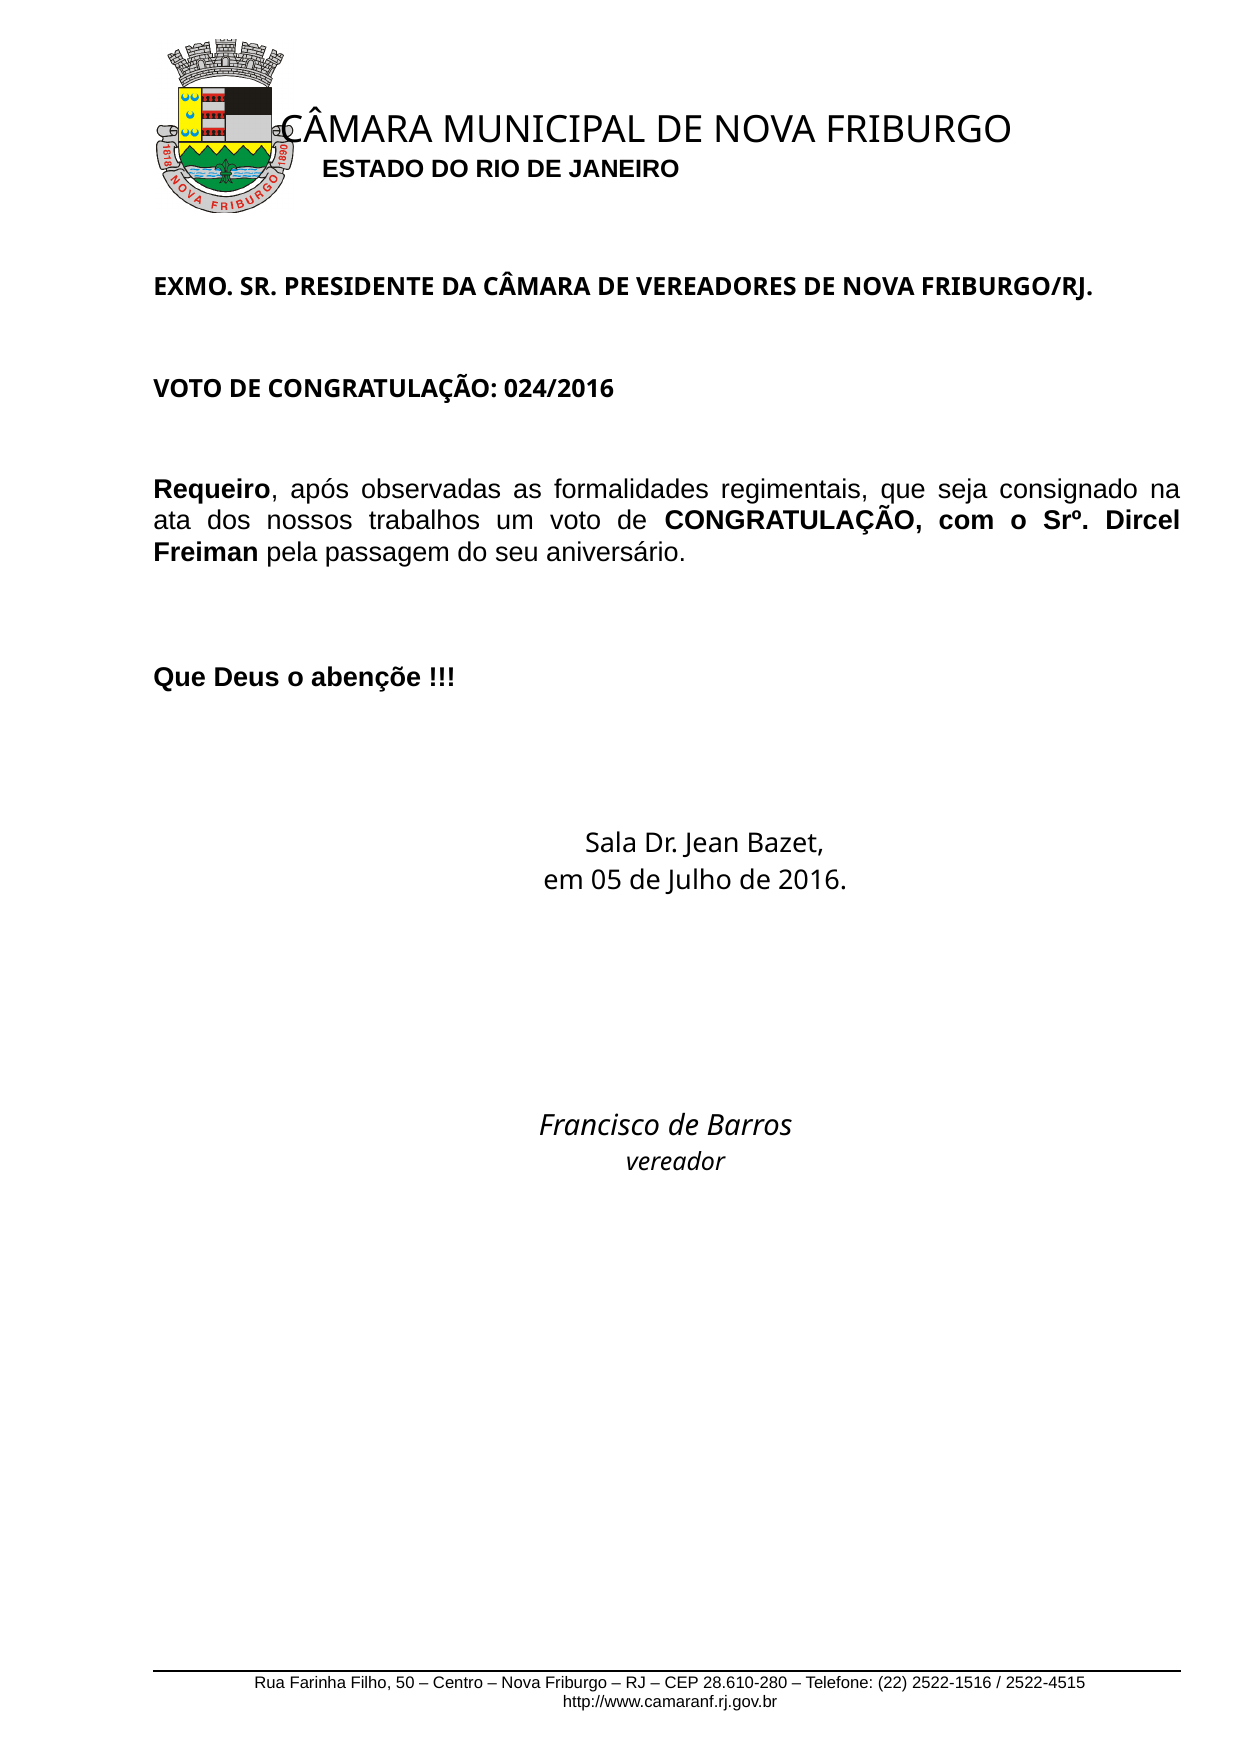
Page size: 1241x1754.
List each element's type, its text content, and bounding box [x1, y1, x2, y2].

text Requeiro, após observadas as formalidades regimentais, que seja consignado na ata dos nossos trabalhos um voto de CONGRATULAÇÃO, com o Srº. Dircel Freiman pela passagem do seu aniversário. [153, 473, 1181, 567]
text EXMO. SR. PRESIDENTE DA CÂMARA DE VEREADORES DE NOVA FRIBURGO/RJ. [153, 269, 1181, 303]
text vereador [153, 1144, 1181, 1178]
list Sala Dr. Jean Bazet, [191, 823, 1181, 860]
text Que Deus o abençõe !!! [153, 661, 1181, 692]
text em 05 de Julho de 2016. [153, 860, 1181, 897]
text Francisco de Barros [153, 1104, 1181, 1144]
text VOTO DE CONGRATULAÇÃO: 024/2016 [153, 371, 1181, 405]
